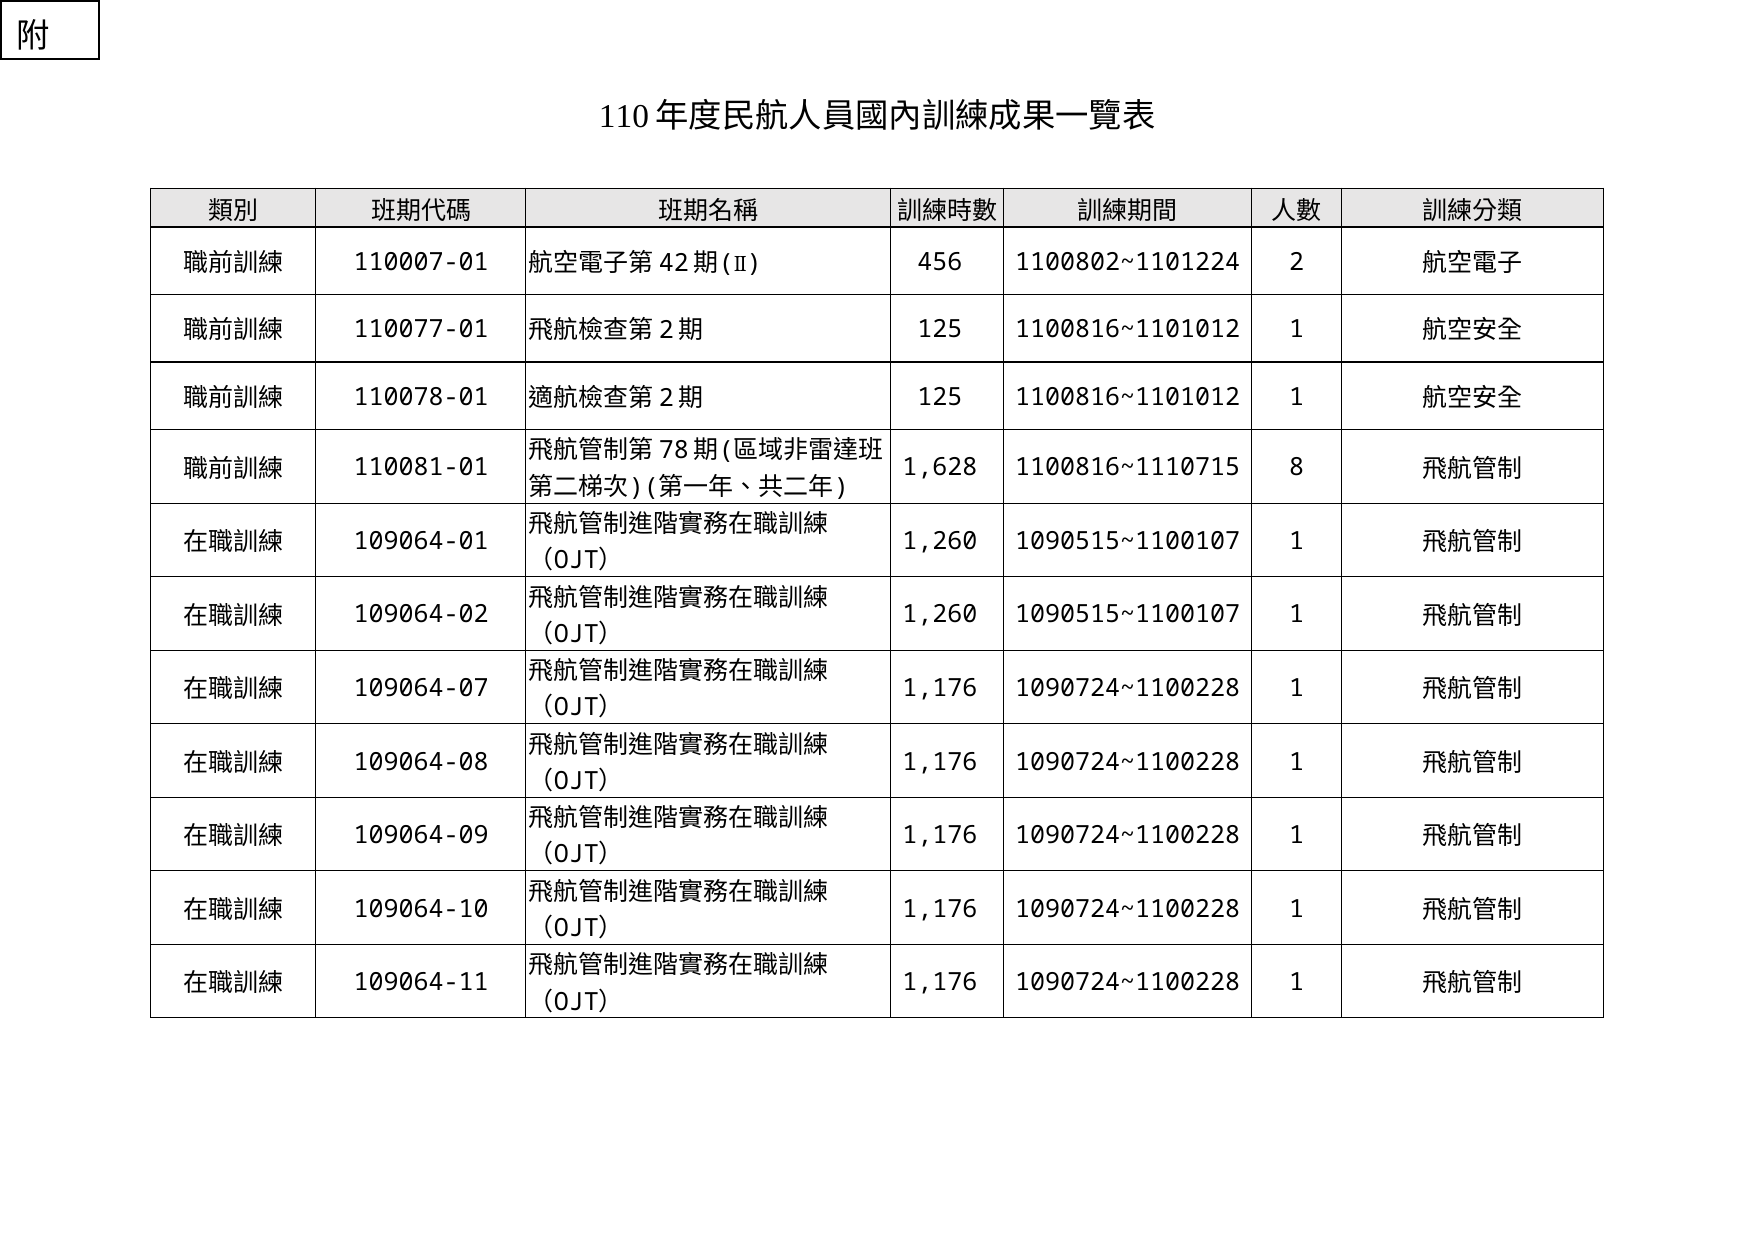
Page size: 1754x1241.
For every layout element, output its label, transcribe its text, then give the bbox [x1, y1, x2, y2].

table_cell 1090515~1100107 [1004, 504, 1251, 576]
table_cell 飛航管制 [1342, 651, 1603, 723]
table_cell 1,176 [891, 945, 1003, 1017]
table_cell 8 [1252, 430, 1341, 502]
table_cell 飛航管制進階實務在職訓練（OJT） [526, 798, 890, 870]
table_cell 1090724~1100228 [1004, 724, 1251, 797]
table_cell 1,176 [891, 724, 1003, 797]
table_cell 109064-10 [316, 871, 525, 944]
table_cell 在職訓練 [151, 945, 315, 1017]
table_cell 飛航管制進階實務在職訓練（OJT） [526, 577, 890, 649]
table_cell 飛航管制進階實務在職訓練（OJT） [526, 724, 890, 797]
table_cell 飛航管制進階實務在職訓練（OJT） [526, 871, 890, 944]
table_cell 在職訓練 [151, 651, 315, 723]
table_cell 1,260 [891, 577, 1003, 649]
table_cell 1 [1252, 295, 1341, 361]
table_cell 適航檢查第2期 [526, 363, 890, 429]
table_cell 1090724~1100228 [1004, 945, 1251, 1017]
table_header 訓練分類 [1342, 189, 1603, 226]
table_cell 1100802~1101224 [1004, 228, 1251, 294]
table_cell 110077-01 [316, 295, 525, 361]
table_header 訓練時數 [891, 189, 1003, 226]
table_cell 飛航管制 [1342, 504, 1603, 576]
table_cell 1090724~1100228 [1004, 798, 1251, 870]
table_cell 109064-09 [316, 798, 525, 870]
table_cell 109064-01 [316, 504, 525, 576]
table_header 訓練期間 [1004, 189, 1251, 226]
table_cell 125 [891, 363, 1003, 429]
table_cell 在職訓練 [151, 871, 315, 944]
table_cell 1,176 [891, 651, 1003, 723]
table_cell 109064-08 [316, 724, 525, 797]
table_cell 飛航管制 [1342, 945, 1603, 1017]
table_cell 1,628 [891, 430, 1003, 502]
table_cell 1 [1252, 504, 1341, 576]
table_header 班期名稱 [526, 189, 890, 226]
table_cell 1090724~1100228 [1004, 651, 1251, 723]
table_cell 飛航檢查第2期 [526, 295, 890, 361]
table_cell 飛航管制 [1342, 871, 1603, 944]
table_cell 1 [1252, 871, 1341, 944]
table_cell 1 [1252, 363, 1341, 429]
table_header 班期代碼 [316, 189, 525, 226]
table_cell 航空電子 [1342, 228, 1603, 294]
table_cell 職前訓練 [151, 430, 315, 502]
table_cell 在職訓練 [151, 724, 315, 797]
table_cell 110007-01 [316, 228, 525, 294]
table_cell 1100816~1101012 [1004, 295, 1251, 361]
table_cell 1,176 [891, 798, 1003, 870]
table_cell 1 [1252, 798, 1341, 870]
table_cell 1,260 [891, 504, 1003, 576]
table_cell 456 [891, 228, 1003, 294]
table_cell 125 [891, 295, 1003, 361]
table_cell 1 [1252, 577, 1341, 649]
table_cell 1090724~1100228 [1004, 871, 1251, 944]
table_cell 飛航管制 [1342, 577, 1603, 649]
table_cell 飛航管制 [1342, 724, 1603, 797]
table_cell 飛航管制 [1342, 798, 1603, 870]
table_cell 1100816~1101012 [1004, 363, 1251, 429]
table_cell 飛航管制 [1342, 430, 1603, 502]
table_cell 109064-11 [316, 945, 525, 1017]
table_cell 職前訓練 [151, 295, 315, 361]
table_cell 1 [1252, 724, 1341, 797]
table_cell 航空安全 [1342, 363, 1603, 429]
table_cell 飛航管制進階實務在職訓練（OJT） [526, 651, 890, 723]
table_cell 飛航管制進階實務在職訓練（OJT） [526, 945, 890, 1017]
table_cell 飛航管制進階實務在職訓練（OJT） [526, 504, 890, 576]
table_cell 2 [1252, 228, 1341, 294]
table_cell 110078-01 [316, 363, 525, 429]
table_cell 在職訓練 [151, 504, 315, 576]
table_cell 109064-07 [316, 651, 525, 723]
table_cell 職前訓練 [151, 363, 315, 429]
table_cell 職前訓練 [151, 228, 315, 294]
table_cell 飛航管制第78期(區域非雷達班第二梯次)(第一年、共二年) [526, 430, 890, 502]
table_cell 109064-02 [316, 577, 525, 649]
table_header 類別 [151, 189, 315, 226]
table_cell 1 [1252, 651, 1341, 723]
table_cell 在職訓練 [151, 798, 315, 870]
table_cell 航空電子第42期(Ⅱ) [526, 228, 890, 294]
table_cell 1 [1252, 945, 1341, 1017]
table_cell 1100816~1110715 [1004, 430, 1251, 502]
table_cell 1090515~1100107 [1004, 577, 1251, 649]
table_cell 在職訓練 [151, 577, 315, 649]
table_header 人數 [1252, 189, 1341, 226]
table_cell 1,176 [891, 871, 1003, 944]
table_cell 航空安全 [1342, 295, 1603, 361]
table_cell 110081-01 [316, 430, 525, 502]
